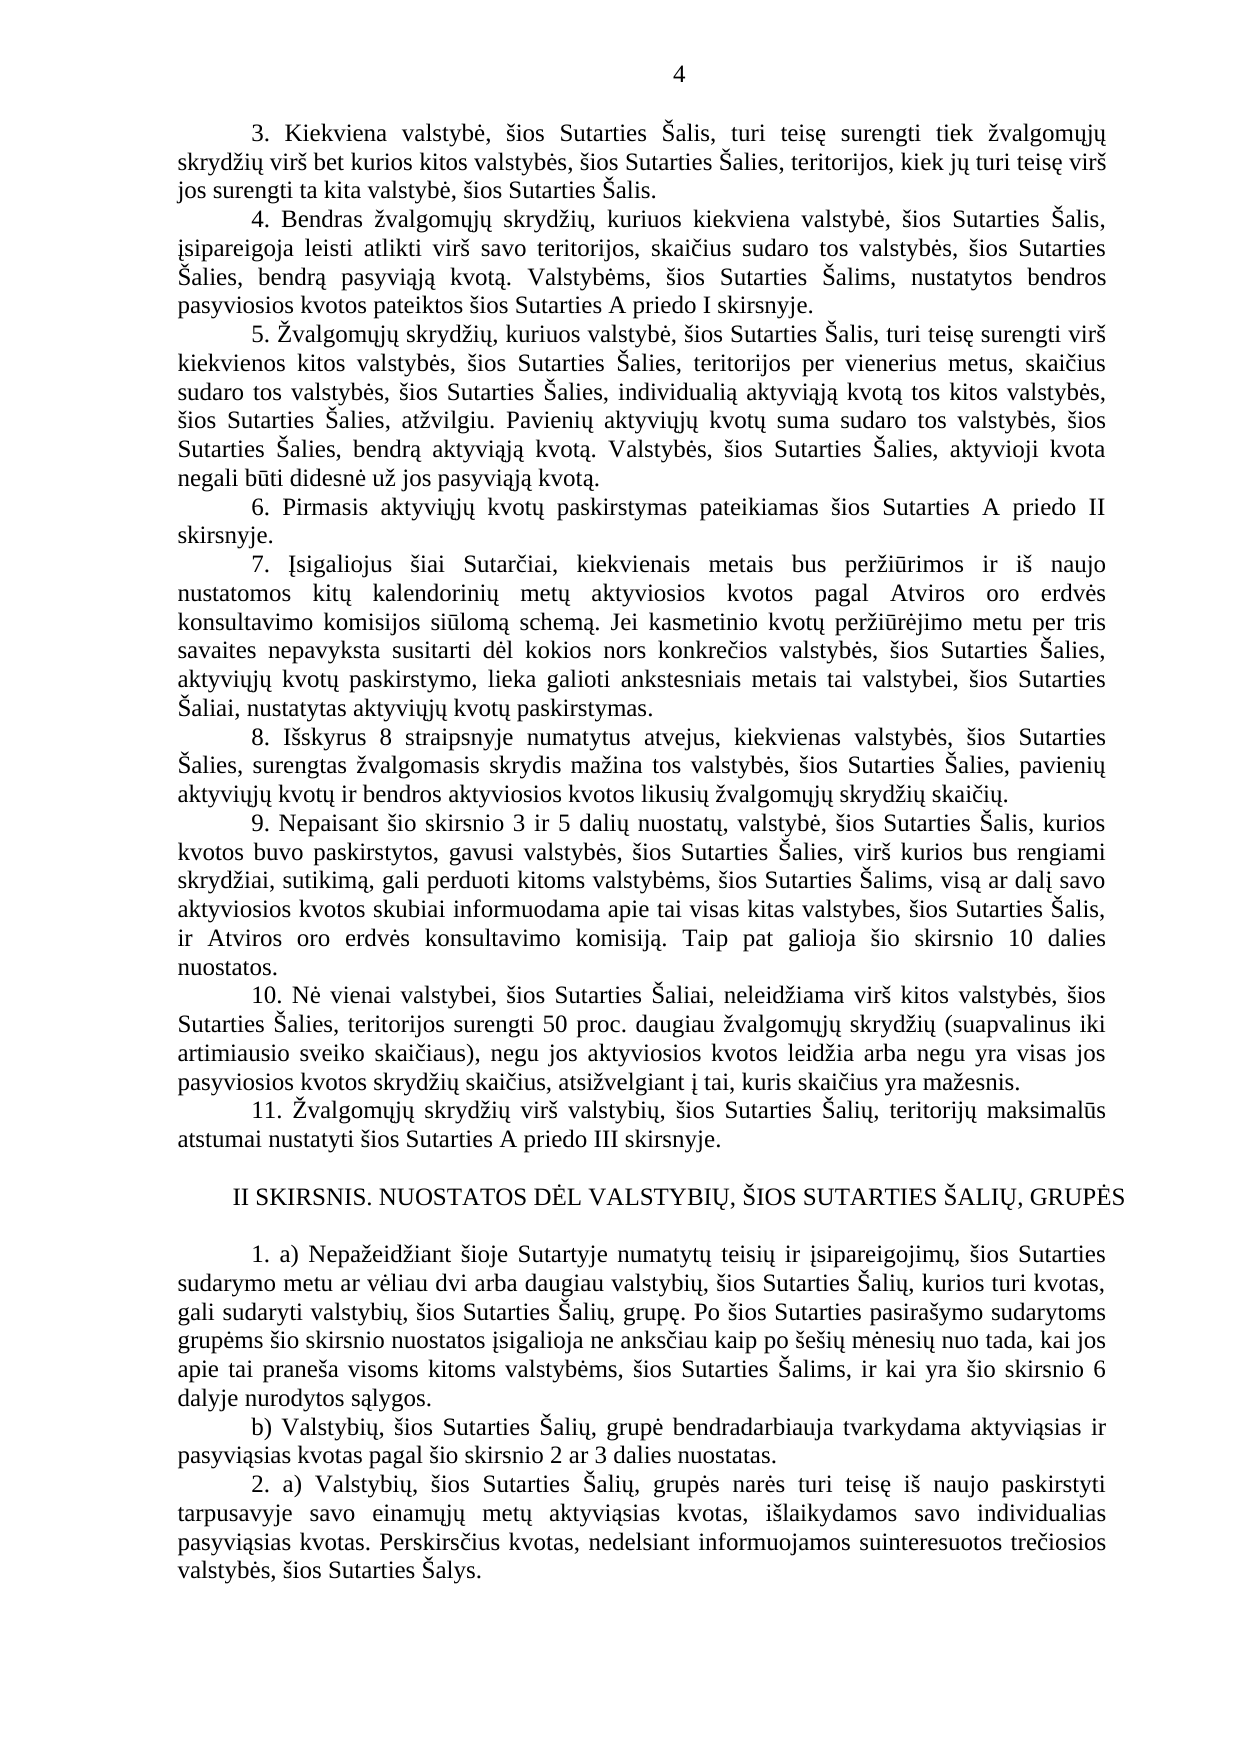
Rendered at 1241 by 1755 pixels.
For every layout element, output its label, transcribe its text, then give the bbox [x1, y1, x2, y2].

text 7. Įsigaliojus šiai Sutarčiai, kiekvienais metais bus peržiūrimos ir iš naujo nustatomos kitų kalendorinių metų aktyviosios kvotos pagal Atviros oro erdvės konsultavimo komisijos siūlomą schemą. Jei kasmetinio kvotų peržiūrėjimo metu per tris savaites nepavyksta susitarti dėl kokios nors konkrečios valstybės, šios Sutarties Šalies, aktyviųjų kvotų paskirstymo, lieka galioti ankstesniais metais tai valstybei, šios Sutarties Šaliai, nustatytas aktyviųjų kvotų paskirstymas. [177, 549, 1107, 722]
text 1. a) Nepažeidžiant šioje Sutartyje numatytų teisių ir įsipareigojimų, šios Sutarties sudarymo metu ar vėliau dvi arba daugiau valstybių, šios Sutarties Šalių, kurios turi kvotas, gali sudaryti valstybių, šios Sutarties Šalių, grupę. Po šios Sutarties pasirašymo sudarytoms grupėms šio skirsnio nuostatos įsigalioja ne anksčiau kaip po šešių mėnesių nuo tada, kai jos apie tai praneša visoms kitoms valstybėms, šios Sutarties Šalims, ir kai yra šio skirsnio 6 dalyje nurodytos sąlygos. [177, 1239, 1107, 1412]
text 5. Žvalgomųjų skrydžių, kuriuos valstybė, šios Sutarties Šalis, turi teisę surengti virš kiekvienos kitos valstybės, šios Sutarties Šalies, teritorijos per vienerius metus, skaičius sudaro tos valstybės, šios Sutarties Šalies, individualią aktyviąją kvotą tos kitos valstybės, šios Sutarties Šalies, atžvilgiu. Pavienių aktyviųjų kvotų suma sudaro tos valstybės, šios Sutarties Šalies, bendrą aktyviąją kvotą. Valstybės, šios Sutarties Šalies, aktyvioji kvota negali būti didesnė už jos pasyviąją kvotą. [177, 319, 1107, 492]
text 11. Žvalgomųjų skrydžių virš valstybių, šios Sutarties Šalių, teritorijų maksimalūs atstumai nustatyti šios Sutarties A priedo III skirsnyje. [177, 1096, 1107, 1153]
text 8. Išskyrus 8 straipsnyje numatytus atvejus, kiekvienas valstybės, šios Sutarties Šalies, surengtas žvalgomasis skrydis mažina tos valstybės, šios Sutarties Šalies, pavienių aktyviųjų kvotų ir bendros aktyviosios kvotos likusių žvalgomųjų skrydžių skaičių. [177, 722, 1107, 808]
text 10. Nė vienai valstybei, šios Sutarties Šaliai, neleidžiama virš kitos valstybės, šios Sutarties Šalies, teritorijos surengti 50 proc. daugiau žvalgomųjų skrydžių (suapvalinus iki artimiausio sveiko skaičiaus), negu jos aktyviosios kvotos leidžia arba negu yra visas jos pasyviosios kvotos skrydžių skaičius, atsižvelgiant į tai, kuris skaičius yra mažesnis. [177, 981, 1107, 1096]
text b) Valstybių, šios Sutarties Šalių, grupė bendradarbiauja tvarkydama aktyviąsias ir pasyviąsias kvotas pagal šio skirsnio 2 ar 3 dalies nuostatas. [177, 1412, 1107, 1469]
text 3. Kiekviena valstybė, šios Sutarties Šalis, turi teisę surengti tiek žvalgomųjų skrydžių virš bet kurios kitos valstybės, šios Sutarties Šalies, teritorijos, kiek jų turi teisę virš jos surengti ta kita valstybė, šios Sutarties Šalis. [177, 118, 1107, 204]
text 6. Pirmasis aktyviųjų kvotų paskirstymas pateikiamas šios Sutarties A priedo II skirsnyje. [177, 492, 1107, 549]
text II SKIRSNIS. NUOSTATOS DĖL VALSTYBIŲ, ŠIOS SUTARTIES ŠALIŲ, GRUPĖS [177, 1182, 1181, 1211]
text 2. a) Valstybių, šios Sutarties Šalių, grupės narės turi teisę iš naujo paskirstyti tarpusavyje savo einamųjų metų aktyviąsias kvotas, išlaikydamos savo individualias pasyviąsias kvotas. Perskirsčius kvotas, nedelsiant informuojamos suinteresuotos trečiosios valstybės, šios Sutarties Šalys. [177, 1469, 1107, 1584]
text 4. Bendras žvalgomųjų skrydžių, kuriuos kiekviena valstybė, šios Sutarties Šalis, įsipareigoja leisti atlikti virš savo teritorijos, skaičius sudaro tos valstybės, šios Sutarties Šalies, bendrą pasyviąją kvotą. valstybėms, šios Sutarties Šalims, nustatytos bendros pasyviosios kvotos pateiktos šios Sutarties A priedo I skirsnyje. [177, 204, 1107, 319]
text 9. Nepaisant šio skirsnio 3 ir 5 dalių nuostatų, valstybė, šios Sutarties Šalis, kurios kvotos buvo paskirstytos, gavusi valstybės, šios Sutarties Šalies, virš kurios bus rengiami skrydžiai, sutikimą, gali perduoti kitoms valstybėms, šios Sutarties Šalims, visą ar dalį savo aktyviosios kvotos skubiai informuodama apie tai visas kitas valstybes, šios Sutarties Šalis, ir Atviros oro erdvės konsultavimo komisiją. Taip pat galioja šio skirsnio 10 dalies nuostatos. [177, 808, 1107, 981]
